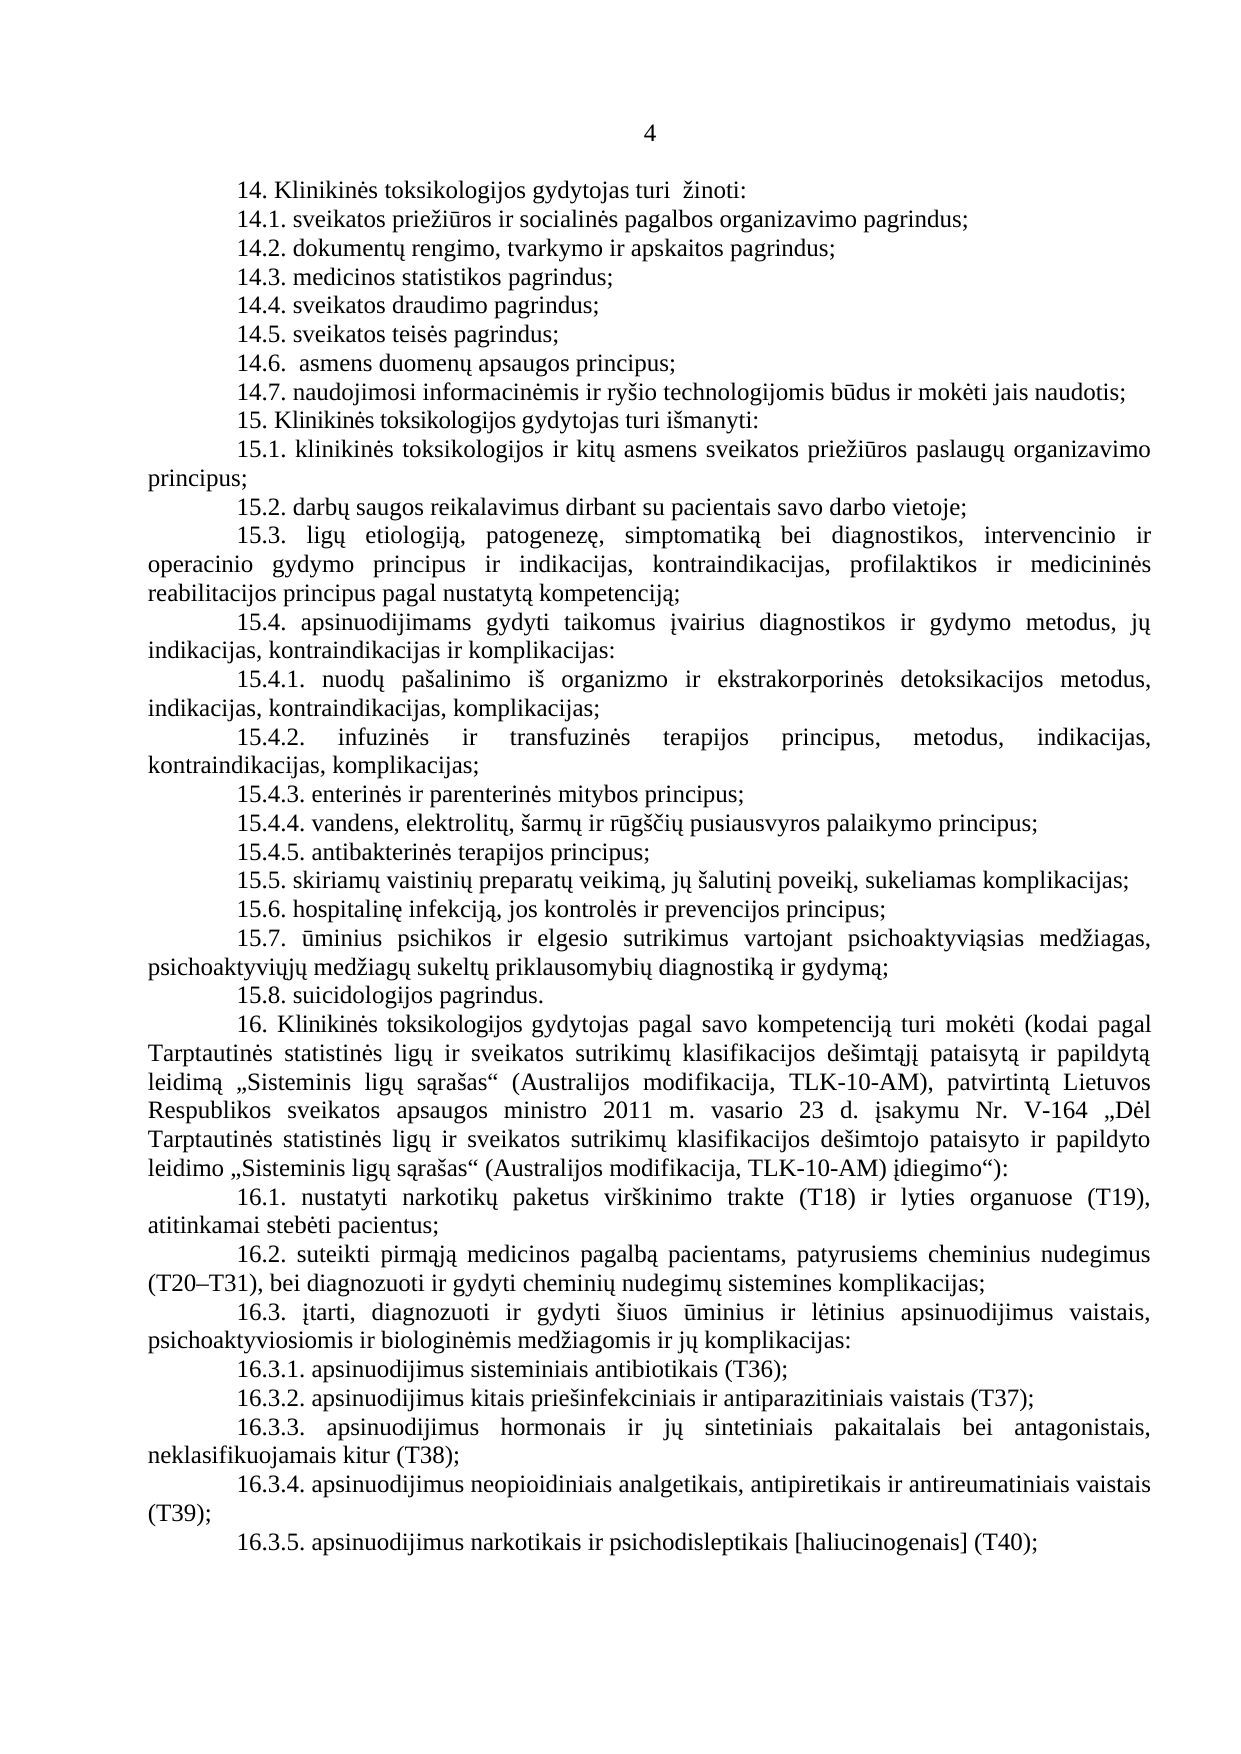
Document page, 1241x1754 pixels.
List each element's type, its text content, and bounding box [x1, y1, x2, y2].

text 15.4.2. infuzinės ir transfuzinės terapijos principus, metodus, indikacijas, kontraindikacijas, komplikacijas; [148, 722, 1152, 779]
text 15.8. suicidologijos pagrindus. [148, 981, 1152, 1009]
text 16.3.1. apsinuodijimus sisteminiais antibiotikais (T36); [148, 1354, 1152, 1383]
text 14.2. dokumentų rengimo, tvarkymo ir apskaitos pagrindus; [148, 233, 1152, 262]
text 15.4.3. enterinės ir parenterinės mitybos principus; [148, 779, 1152, 808]
text 15.6. hospitalinę infekciją, jos kontrolės ir prevencijos principus; [148, 894, 1152, 923]
text 14.5. sveikatos teisės pagrindus; [148, 319, 1152, 348]
text 16.3.3. apsinuodijimus hormonais ir jų sintetiniais pakaitalais bei antagonistais, neklasifikuojamais kitur (T38); [148, 1412, 1152, 1469]
text 15. Klinikinės toksikologijos gydytojas turi išmanyti: [148, 406, 1152, 434]
text 14.6. asmens duomenų apsaugos principus; [148, 348, 1152, 377]
text 15.1. klinikinės toksikologijos ir kitų asmens sveikatos priežiūros paslaugų organizavimo principus; [148, 434, 1152, 492]
text 14.1. sveikatos priežiūros ir socialinės pagalbos organizavimo pagrindus; [148, 204, 1152, 233]
text 16.3.2. apsinuodijimus kitais priešinfekciniais ir antiparazitiniais vaistais (T37); [148, 1383, 1152, 1412]
text 14.7. naudojimosi informacinėmis ir ryšio technologijomis būdus ir mokėti jais naudotis; [148, 377, 1152, 406]
text 15.4. apsinuodijimams gydyti taikomus įvairius diagnostikos ir gydymo metodus, jų indikacijas, kontraindikacijas ir komplikacijas: [148, 607, 1152, 664]
text 16.3. įtarti, diagnozuoti ir gydyti šiuos ūminius ir lėtinius apsinuodijimus vaistais, psichoaktyviosiomis ir biologinėmis medžiagomis ir jų komplikacijas: [148, 1297, 1152, 1354]
text 15.4.4. vandens, elektrolitų, šarmų ir rūgščių pusiausvyros palaikymo principus; [148, 808, 1152, 837]
text 15.4.5. antibakterinės terapijos principus; [148, 837, 1152, 866]
text 14.4. sveikatos draudimo pagrindus; [148, 291, 1152, 319]
text 16.3.4. apsinuodijimus neopioidiniais analgetikais, antipiretikais ir antireumatiniais vaistais (T39); [148, 1469, 1152, 1527]
text 16. Klinikinės toksikologijos gydytojas pagal savo kompetenciją turi mokėti (kodai pagal Tarptautinės statistinės ligų ir sveikatos sutrikimų klasifikacijos dešimtąjį pataisytą ir papildytą leidimą „Sisteminis ligų sąrašas“ (Australijos modifikacija, TLK-10-AM), patvirtintą Lietuvos Respublikos sveikatos apsaugos ministro 2011 m. vasario 23 d. įsakymu Nr. V-164 „Dėl Tarptautinės statistinės ligų ir sveikatos sutrikimų klasifikacijos dešimtojo pataisyto ir papildyto leidimo „Sisteminis ligų sąrašas“ (Australijos modifikacija, TLK-10-AM) įdiegimo“): [148, 1009, 1152, 1182]
text 15.5. skiriamų vaistinių preparatų veikimą, jų šalutinį poveikį, sukeliamas komplikacijas; [148, 866, 1152, 894]
text 16.3.5. apsinuodijimus narkotikais ir psichodisleptikais [haliucinogenais] (T40); [148, 1527, 1152, 1556]
text 15.3. ligų etiologiją, patogenezę, simptomatiką bei diagnostikos, intervencinio ir operacinio gydymo principus ir indikacijas, kontraindikacijas, profilaktikos ir medicininės reabilitacijos principus pagal nustatytą kompetenciją; [148, 521, 1152, 607]
text 16.2. suteikti pirmąją medicinos pagalbą pacientams, patyrusiems cheminius nudegimus (T20–T31), bei diagnozuoti ir gydyti cheminių nudegimų sistemines komplikacijas; [148, 1239, 1152, 1297]
text 14.3. medicinos statistikos pagrindus; [148, 262, 1152, 291]
text 15.2. darbų saugos reikalavimus dirbant su pacientais savo darbo vietoje; [148, 492, 1152, 521]
text 14. Klinikinės toksikologijos gydytojas turi žinoti: [148, 176, 1152, 204]
text 15.7. ūminius psichikos ir elgesio sutrikimus vartojant psichoaktyviąsias medžiagas, psichoaktyviųjų medžiagų sukeltų priklausomybių diagnostiką ir gydymą; [148, 923, 1152, 981]
text 15.4.1. nuodų pašalinimo iš organizmo ir ekstrakorporinės detoksikacijos metodus, indikacijas, kontraindikacijas, komplikacijas; [148, 664, 1152, 722]
text 16.1. nustatyti narkotikų paketus virškinimo trakte (T18) ir lyties organuose (T19), atitinkamai stebėti pacientus; [148, 1182, 1152, 1239]
